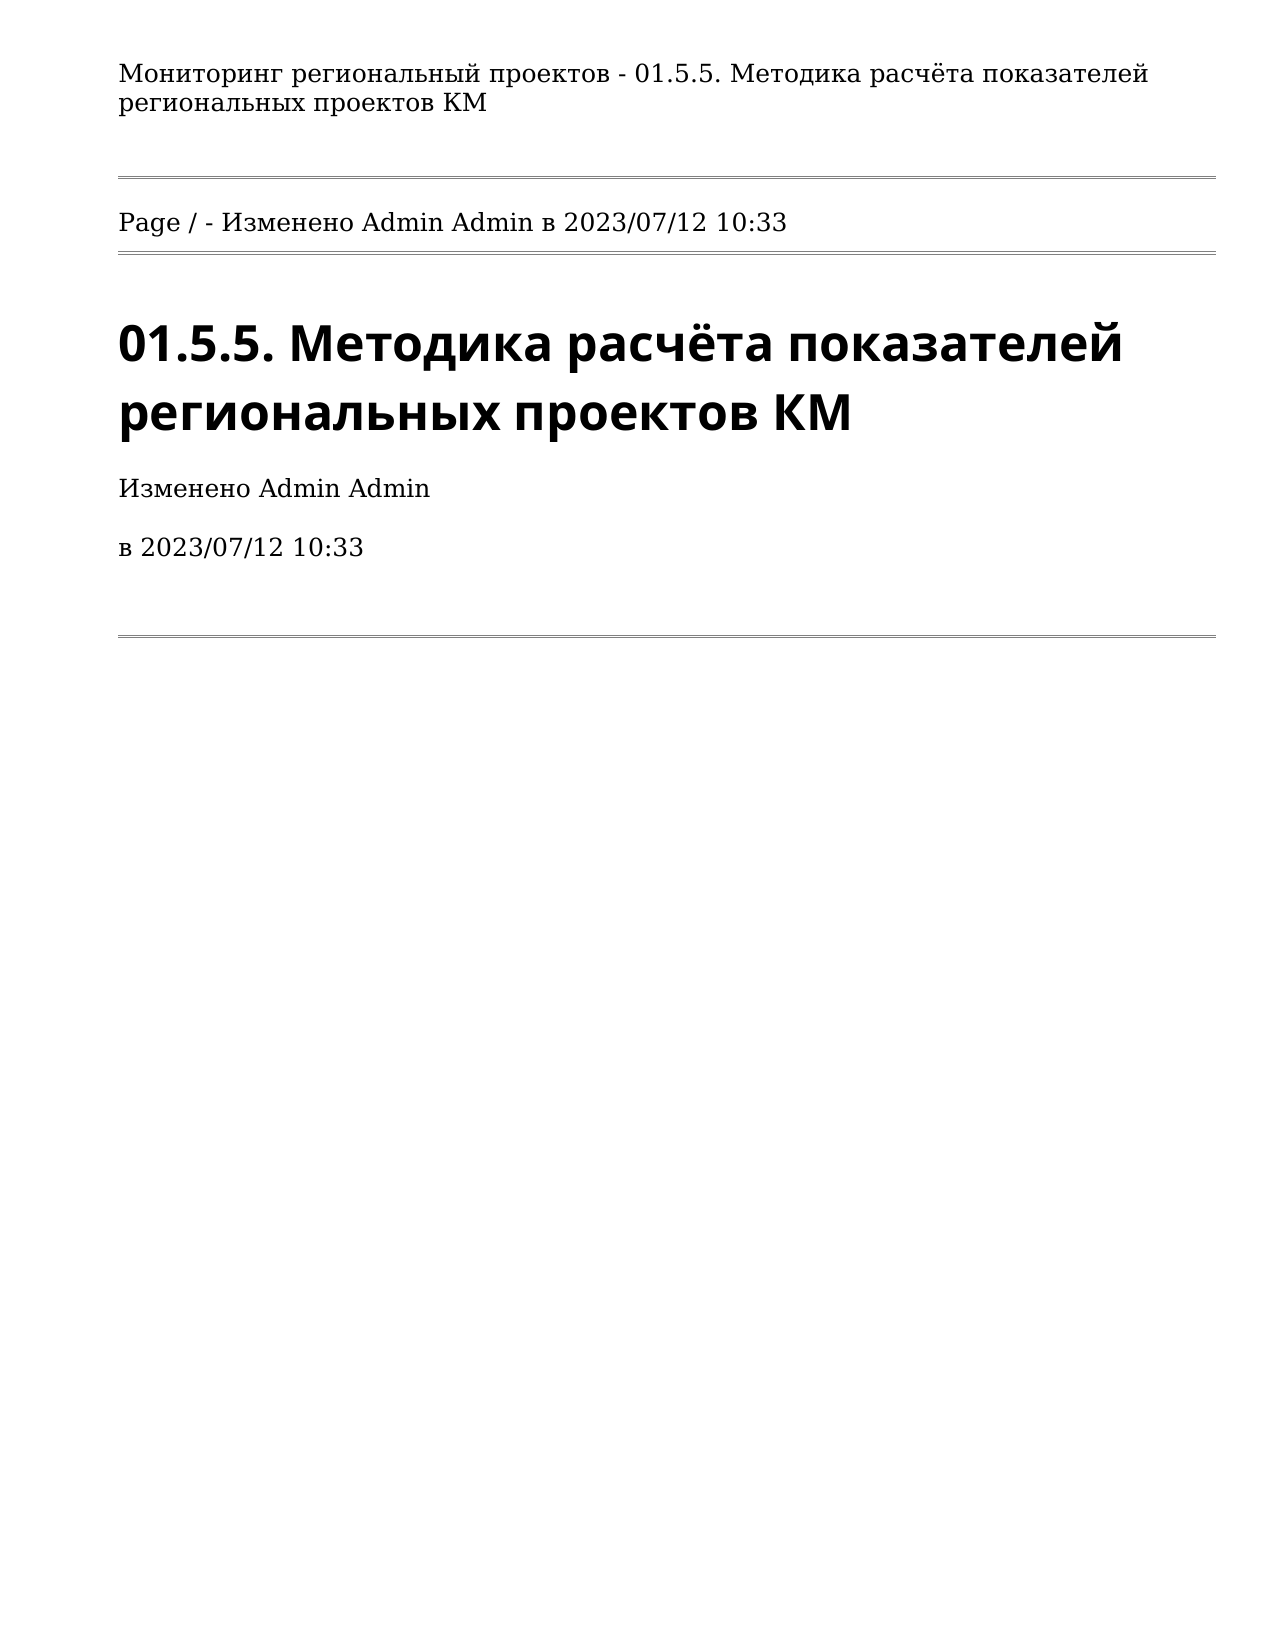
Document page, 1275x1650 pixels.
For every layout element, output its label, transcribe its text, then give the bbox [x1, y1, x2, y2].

subtitle 01.5.5. Методика расчёта показателей региональных проектов КМ [118, 308, 1216, 444]
text Page / - Изменено Admin Admin в 2023/07/12 10:33 [118, 208, 1216, 237]
text в 2023/07/12 10:33 [118, 533, 1216, 562]
text Мониторинг региональный проектов - 01.5.5. Методика расчёта показателей региональных проектов КМ [118, 59, 1216, 117]
text Изменено Admin Admin [118, 474, 1216, 503]
